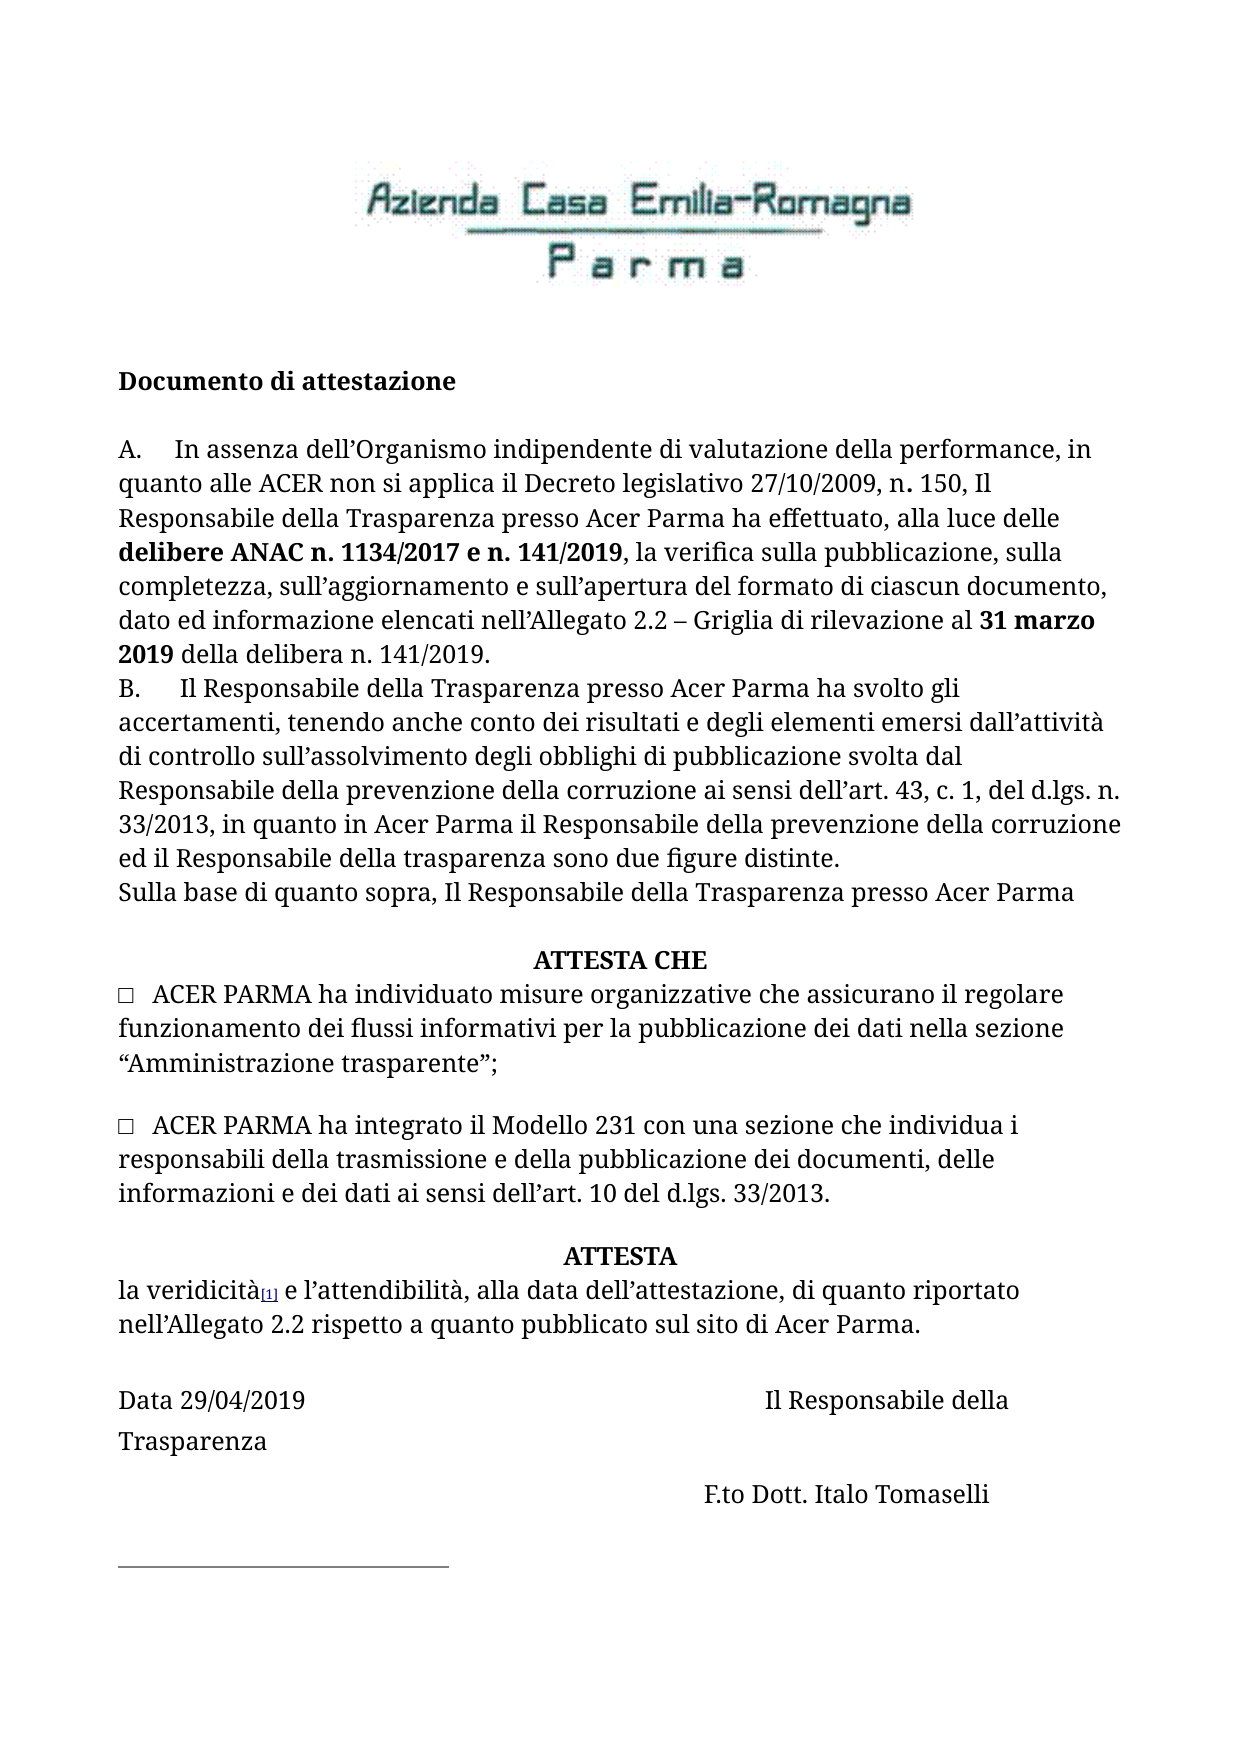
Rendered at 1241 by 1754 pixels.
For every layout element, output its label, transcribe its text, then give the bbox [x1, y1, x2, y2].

text Data 29/04/2019 Il Responsabile della Trasparenza [118, 1382, 1034, 1457]
text Documento di attestazione [118, 364, 1122, 398]
picture [118, 143, 1151, 308]
text ATTESTA [118, 1239, 1122, 1273]
text □ ACER PARMA ha individuato misure organizzative che assicurano il regolare funzionamento dei flussi informativi per la pubblicazione dei dati nella sezione “Amministrazione trasparente”; [118, 977, 1122, 1079]
text Sulla base di quanto sopra, Il Responsabile della Trasparenza presso Acer Parma [118, 875, 1122, 909]
text □ ACER PARMA ha integrato il Modello 231 con una sezione che individua i responsabili della trasmissione e della pubblicazione dei documenti, delle informazioni e dei dati ai sensi dell’art. 10 del d.lgs. 33/2013. [118, 1108, 1122, 1210]
text la veridicità[1] e l’attendibilità, alla data dell’attestazione, di quanto riportato nell’Allegato 2.2 rispetto a quanto pubblicato sul sito di Acer Parma. [118, 1273, 1122, 1341]
text B. Il Responsabile della Trasparenza presso Acer Parma ha svolto gli accertamenti, tenendo anche conto dei risultati e degli elementi emersi dall’attività di controllo sull’assolvimento degli obblighi di pubblicazione svolta dal Responsabile della prevenzione della corruzione ai sensi dell’art. 43, c. 1, del d.lgs. n. 33/2013, in quanto in Acer Parma il Responsabile della prevenzione della corruzione ed il Responsabile della trasparenza sono due figure distinte. [118, 671, 1122, 875]
text F.to Dott. Italo Tomaselli [634, 1476, 989, 1510]
text ATTESTA CHE [118, 943, 1122, 977]
text A. In assenza dell’Organismo indipendente di valutazione della performance, in quanto alle ACER non si applica il Decreto legislativo 27/10/2009, n. 150, Il Responsabile della Trasparenza presso Acer Parma ha effettuato, alla luce delle delibere ANAC n. 1134/2017 e n. 141/2019, la verifica sulla pubblicazione, sulla completezza, sull’aggiornamento e sull’apertura del formato di ciascun documento, dato ed informazione elencati nell’Allegato 2.2 – Griglia di rilevazione al 31 marzo 2019 della delibera n. 141/2019. [118, 432, 1122, 671]
